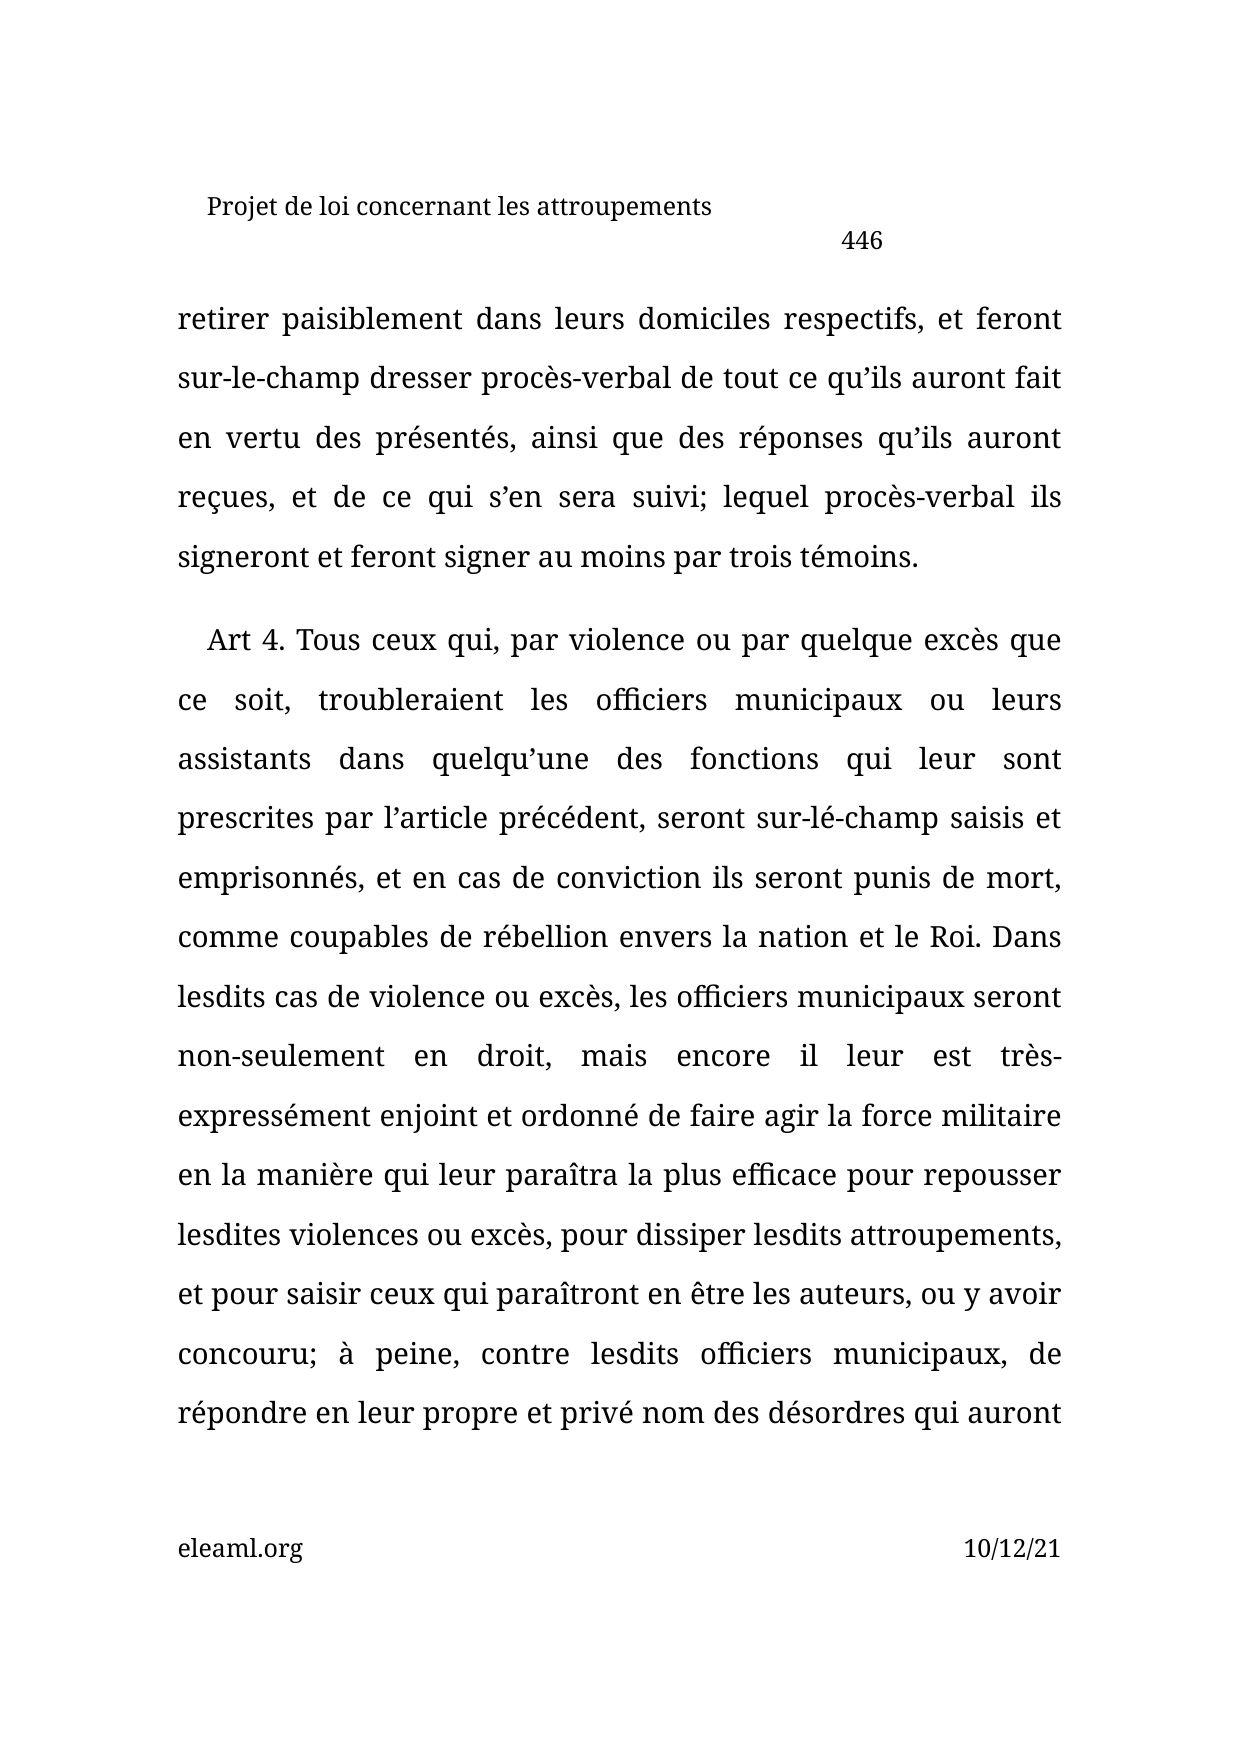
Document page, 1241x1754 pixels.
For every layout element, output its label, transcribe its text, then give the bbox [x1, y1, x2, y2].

text Art 4. Tous ceux qui, par violence ou par quelque excès que ce soit, troubleraient les officiers municipaux ou leurs assistants dans quelqu’une des fonctions qui leur sont prescrites par l’article précédent, seront sur-lé-champ saisis et emprisonnés, et en cas de conviction ils seront punis de mort, comme coupables de rébellion envers la nation et le Roi. Dans lesdits cas de violence ou excès, les officiers municipaux seront non-seulement en droit, mais encore il leur est très-expressément enjoint et ordonné de faire agir la force militaire en la manière qui leur paraîtra la plus efficace pour repousser lesdites violences ou excès, pour dissiper lesdits attroupements, et pour saisir ceux qui paraîtront en être les auteurs, ou y avoir concouru; à peine, contre lesdits officiers municipaux, de répondre en leur propre et privé nom des désordres qui auront [177, 619, 1063, 1432]
text retirer paisiblement dans leurs domiciles respectifs, et feront sur-le-champ dresser procès-verbal de tout ce qu’ils auront fait en vertu des présentés, ainsi que des réponses qu’ils auront reçues, et de ce qui s’en sera suivi; lequel procès-verbal ils signeront et feront signer au moins par trois témoins. [177, 298, 1063, 576]
